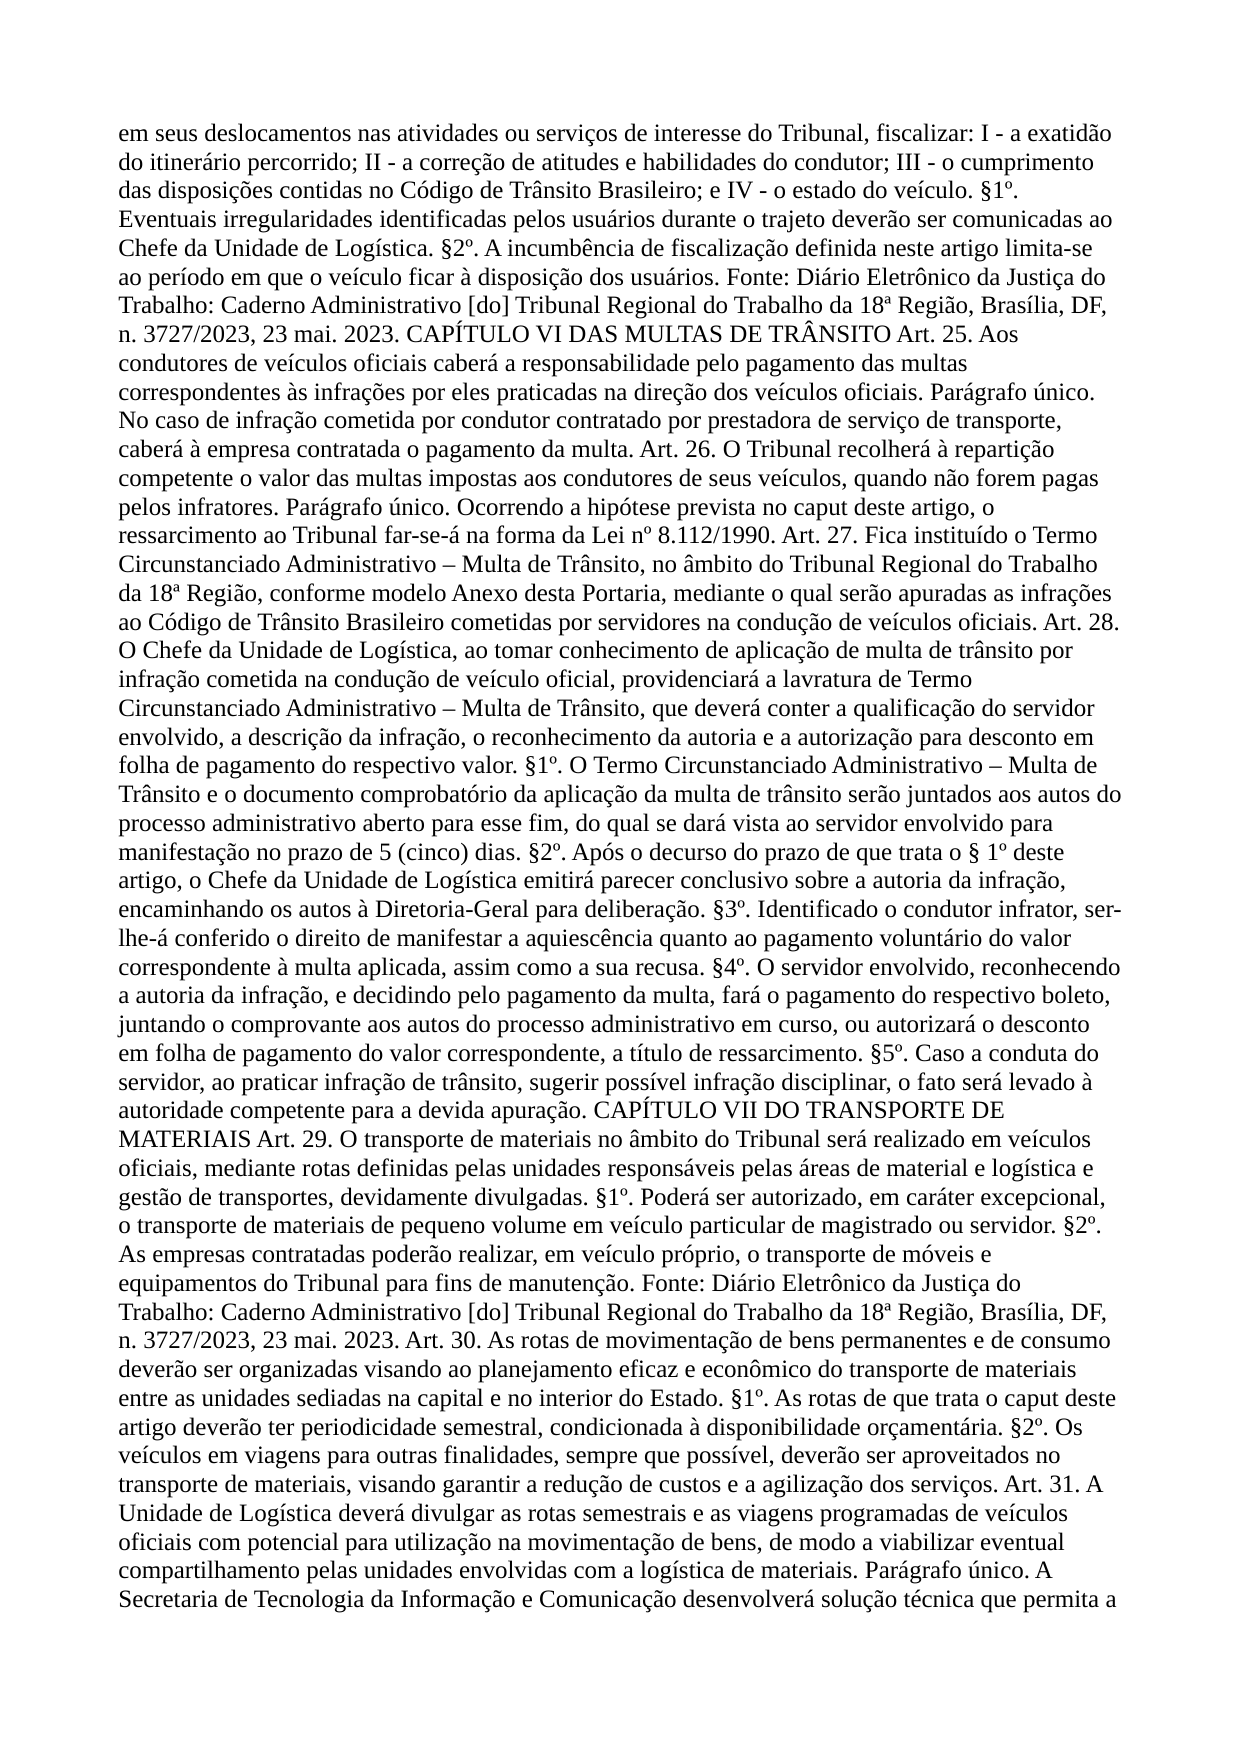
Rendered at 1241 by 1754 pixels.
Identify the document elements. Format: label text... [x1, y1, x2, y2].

text em seus deslocamentos nas atividades ou serviços de interesse do Tribunal, fiscalizar: I - a exatidão do itinerário percorrido; II - a correção de atitudes e habilidades do condutor; III - o cumprimento das disposições contidas no Código de Trânsito Brasileiro; e IV - o estado do veículo. §1º. Eventuais irregularidades identificadas pelos usuários durante o trajeto deverão ser comunicadas ao Chefe da Unidade de Logística. §2º. A incumbência de fiscalização definida neste artigo limita-se ao período em que o veículo ficar à disposição dos usuários. Fonte: Diário Eletrônico da Justiça do Trabalho: Caderno Administrativo [do] Tribunal Regional do Trabalho da 18ª Região, Brasília, DF, n. 3727/2023, 23 mai. 2023. CAPÍTULO VI DAS MULTAS DE TRÂNSITO Art. 25. Aos condutores de veículos oficiais caberá a responsabilidade pelo pagamento das multas correspondentes às infrações por eles praticadas na direção dos veículos oficiais. Parágrafo único. No caso de infração cometida por condutor contratado por prestadora de serviço de transporte, caberá à empresa contratada o pagamento da multa. Art. 26. O Tribunal recolherá à repartição competente o valor das multas impostas aos condutores de seus veículos, quando não forem pagas pelos infratores. Parágrafo único. Ocorrendo a hipótese prevista no caput deste artigo, o ressarcimento ao Tribunal far-se-á na forma da Lei nº 8.112/1990. Art. 27. Fica instituído o Termo Circunstanciado Administrativo – Multa de Trânsito, no âmbito do Tribunal Regional do Trabalho da 18ª Região, conforme modelo Anexo desta Portaria, mediante o qual serão apuradas as infrações ao Código de Trânsito Brasileiro cometidas por servidores na condução de veículos oficiais. Art. 28. O Chefe da Unidade de Logística, ao tomar conhecimento de aplicação de multa de trânsito por infração cometida na condução de veículo oficial, providenciará a lavratura de Termo Circunstanciado Administrativo – Multa de Trânsito, que deverá conter a qualificação do servidor envolvido, a descrição da infração, o reconhecimento da autoria e a autorização para desconto em folha de pagamento do respectivo valor. §1º. O Termo Circunstanciado Administrativo – Multa de Trânsito e o documento comprobatório da aplicação da multa de trânsito serão juntados aos autos do processo administrativo aberto para esse fim, do qual se dará vista ao servidor envolvido para manifestação no prazo de 5 (cinco) dias. §2º. Após o decurso do prazo de que trata o § 1º deste artigo, o Chefe da Unidade de Logística emitirá parecer conclusivo sobre a autoria da infração, encaminhando os autos à Diretoria-Geral para deliberação. §3º. Identificado o condutor infrator, ser-lhe-á conferido o direito de manifestar a aquiescência quanto ao pagamento voluntário do valor correspondente à multa aplicada, assim como a sua recusa. §4º. O servidor envolvido, reconhecendo a autoria da infração, e decidindo pelo pagamento da multa, fará o pagamento do respectivo boleto, juntando o comprovante aos autos do processo administrativo em curso, ou autorizará o desconto em folha de pagamento do valor correspondente, a título de ressarcimento. §5º. Caso a conduta do servidor, ao praticar infração de trânsito, sugerir possível infração disciplinar, o fato será levado à autoridade competente para a devida apuração. CAPÍTULO VII DO TRANSPORTE DE MATERIAIS Art. 29. O transporte de materiais no âmbito do Tribunal será realizado em veículos oficiais, mediante rotas definidas pelas unidades responsáveis pelas áreas de material e logística e gestão de transportes, devidamente divulgadas. §1º. Poderá ser autorizado, em caráter excepcional, o transporte de materiais de pequeno volume em veículo particular de magistrado ou servidor. §2º. As empresas contratadas poderão realizar, em veículo próprio, o transporte de móveis e equipamentos do Tribunal para fins de manutenção. Fonte: Diário Eletrônico da Justiça do Trabalho: Caderno Administrativo [do] Tribunal Regional do Trabalho da 18ª Região, Brasília, DF, n. 3727/2023, 23 mai. 2023. Art. 30. As rotas de movimentação de bens permanentes e de consumo deverão ser organizadas visando ao planejamento eficaz e econômico do transporte de materiais entre as unidades sediadas na capital e no interior do Estado. §1º. As rotas de que trata o caput deste artigo deverão ter periodicidade semestral, condicionada à disponibilidade orçamentária. §2º. Os veículos em viagens para outras finalidades, sempre que possível, deverão ser aproveitados no transporte de materiais, visando garantir a redução de custos e a agilização dos serviços. Art. 31. A Unidade de Logística deverá divulgar as rotas semestrais e as viagens programadas de veículos oficiais com potencial para utilização na movimentação de bens, de modo a viabilizar eventual compartilhamento pelas unidades envolvidas com a logística de materiais. Parágrafo único. A Secretaria de Tecnologia da Informação e Comunicação desenvolverá solução técnica que permita a [118, 118, 1122, 1613]
